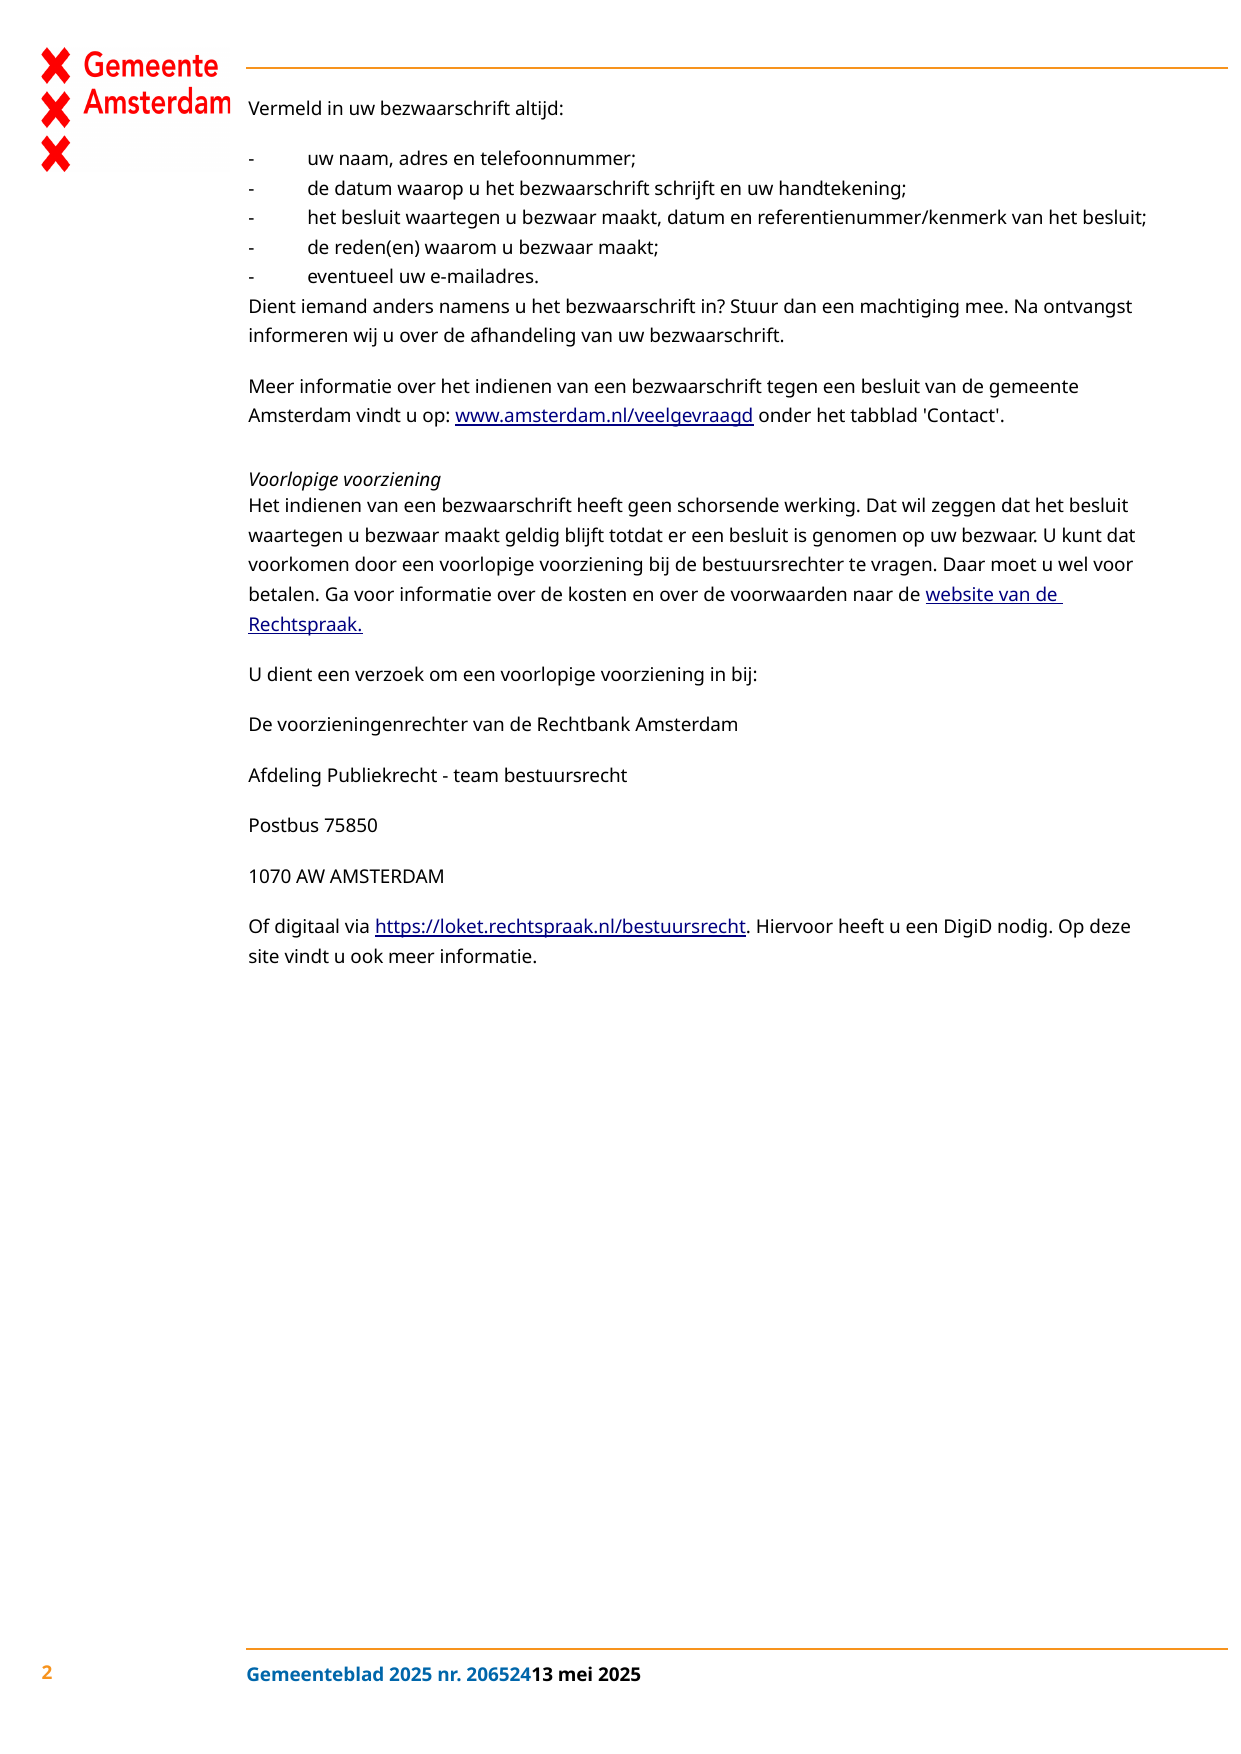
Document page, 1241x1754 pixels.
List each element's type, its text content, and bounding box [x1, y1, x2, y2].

list eventueel uw e-mailadres. [248, 263, 1152, 289]
list het besluit waartegen u bezwaar maakt, datum en referentienummer/kenmerk van het besluit; [248, 204, 1152, 230]
text De voorzieningenrechter van de Rechtbank Amsterdam [248, 712, 1152, 737]
text Voorlopige voorziening [248, 467, 1152, 492]
list uw naam, adres en telefoonnummer; [248, 145, 1152, 171]
text U dient een verzoek om een voorlopige voorziening in bij: [248, 661, 1152, 687]
picture [41, 47, 231, 172]
text Vermeld in uw bezwaarschrift altijd: [248, 95, 1152, 121]
text Meer informatie over het indienen van een bezwaarschrift tegen een besluit van de gemeente Amsterdam vindt u op: www.amsterdam.nl/veelgevraagd onder het tabblad 'Contact'. [248, 373, 1152, 428]
text Het indienen van een bezwaarschrift heeft geen schorsende werking. Dat wil zeggen dat het besluit waartegen u bezwaar maakt geldig blijft totdat er een besluit is genomen op uw bezwaar. U kunt dat voorkomen door een voorlopige voorziening bij de bestuursrechter te vragen. Daar moet u wel voor betalen. Ga voor informatie over de kosten en over de voorwaarden naar de website van de Rechtspraak. [248, 492, 1152, 636]
text Postbus 75850 [248, 812, 1152, 838]
text Dient iemand anders namens u het bezwaarschrift in? Stuur dan een machtiging mee. Na ontvangst informeren wij u over de afhandeling van uw bezwaarschrift. [248, 293, 1152, 348]
text Afdeling Publiekrecht - team bestuursrecht [248, 762, 1152, 788]
text 1070 AW AMSTERDAM [248, 863, 1152, 888]
text Of digitaal via https://loket.rechtspraak.nl/bestuursrecht. Hiervoor heeft u een DigiD nodig. Op deze site vindt u ook meer informatie. [248, 913, 1152, 968]
list de datum waarop u het bezwaarschrift schrijft en uw handtekening; [248, 175, 1152, 201]
list de reden(en) waarom u bezwaar maakt; [248, 234, 1152, 260]
